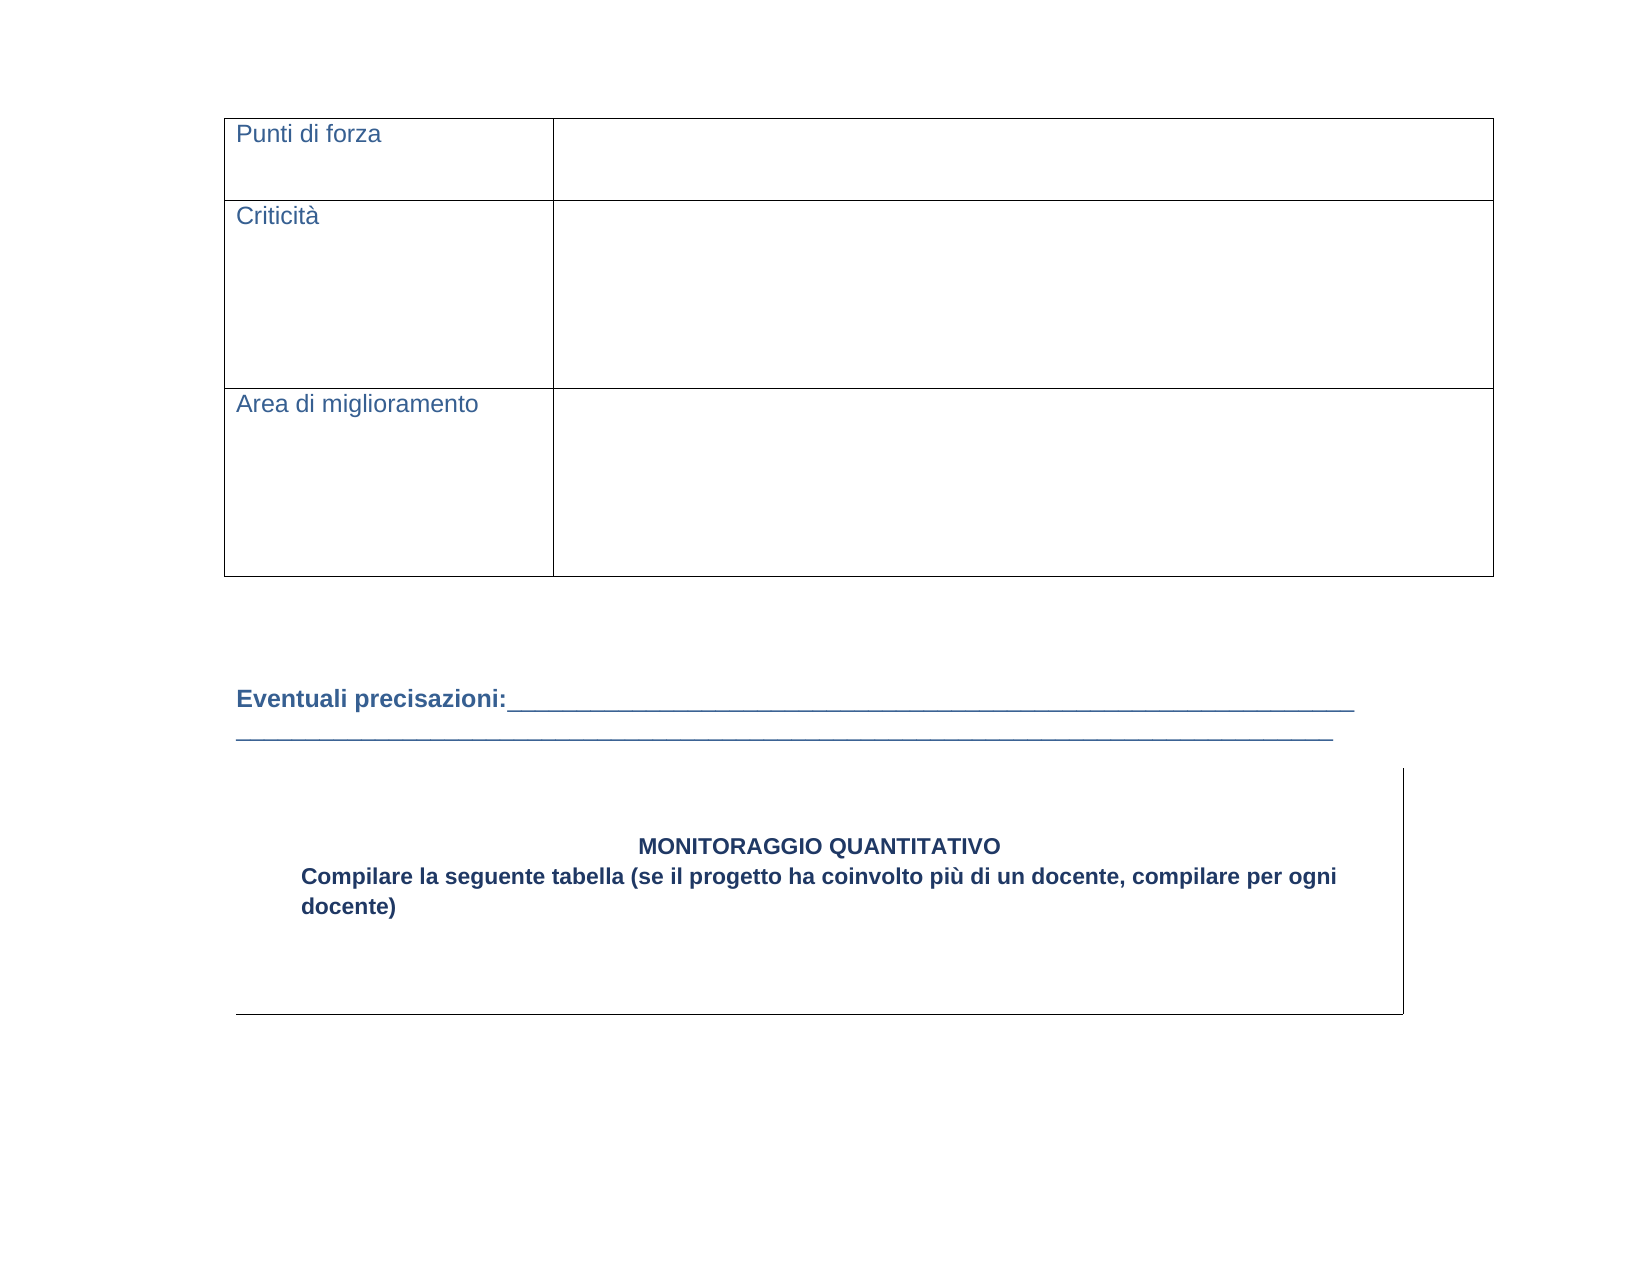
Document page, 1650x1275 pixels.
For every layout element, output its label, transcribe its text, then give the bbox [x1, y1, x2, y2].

table_cell [554, 201, 1493, 388]
table_cell [554, 119, 1493, 200]
table_cell Area di miglioramento [225, 389, 553, 576]
text _______________________________________________________________________________ [236, 713, 1507, 742]
table_cell Punti di forza [225, 119, 553, 200]
text Compilare la seguente tabella (se il progetto ha coinvolto più di un docente, compilare per ogni docente) [236, 798, 1403, 919]
table_cell Criticità [225, 201, 553, 388]
text MONITORAGGIO QUANTITATIVO [236, 768, 1403, 798]
text Eventuali precisazioni:_____________________________________________________________ [236, 684, 1507, 713]
table_cell [554, 389, 1493, 576]
